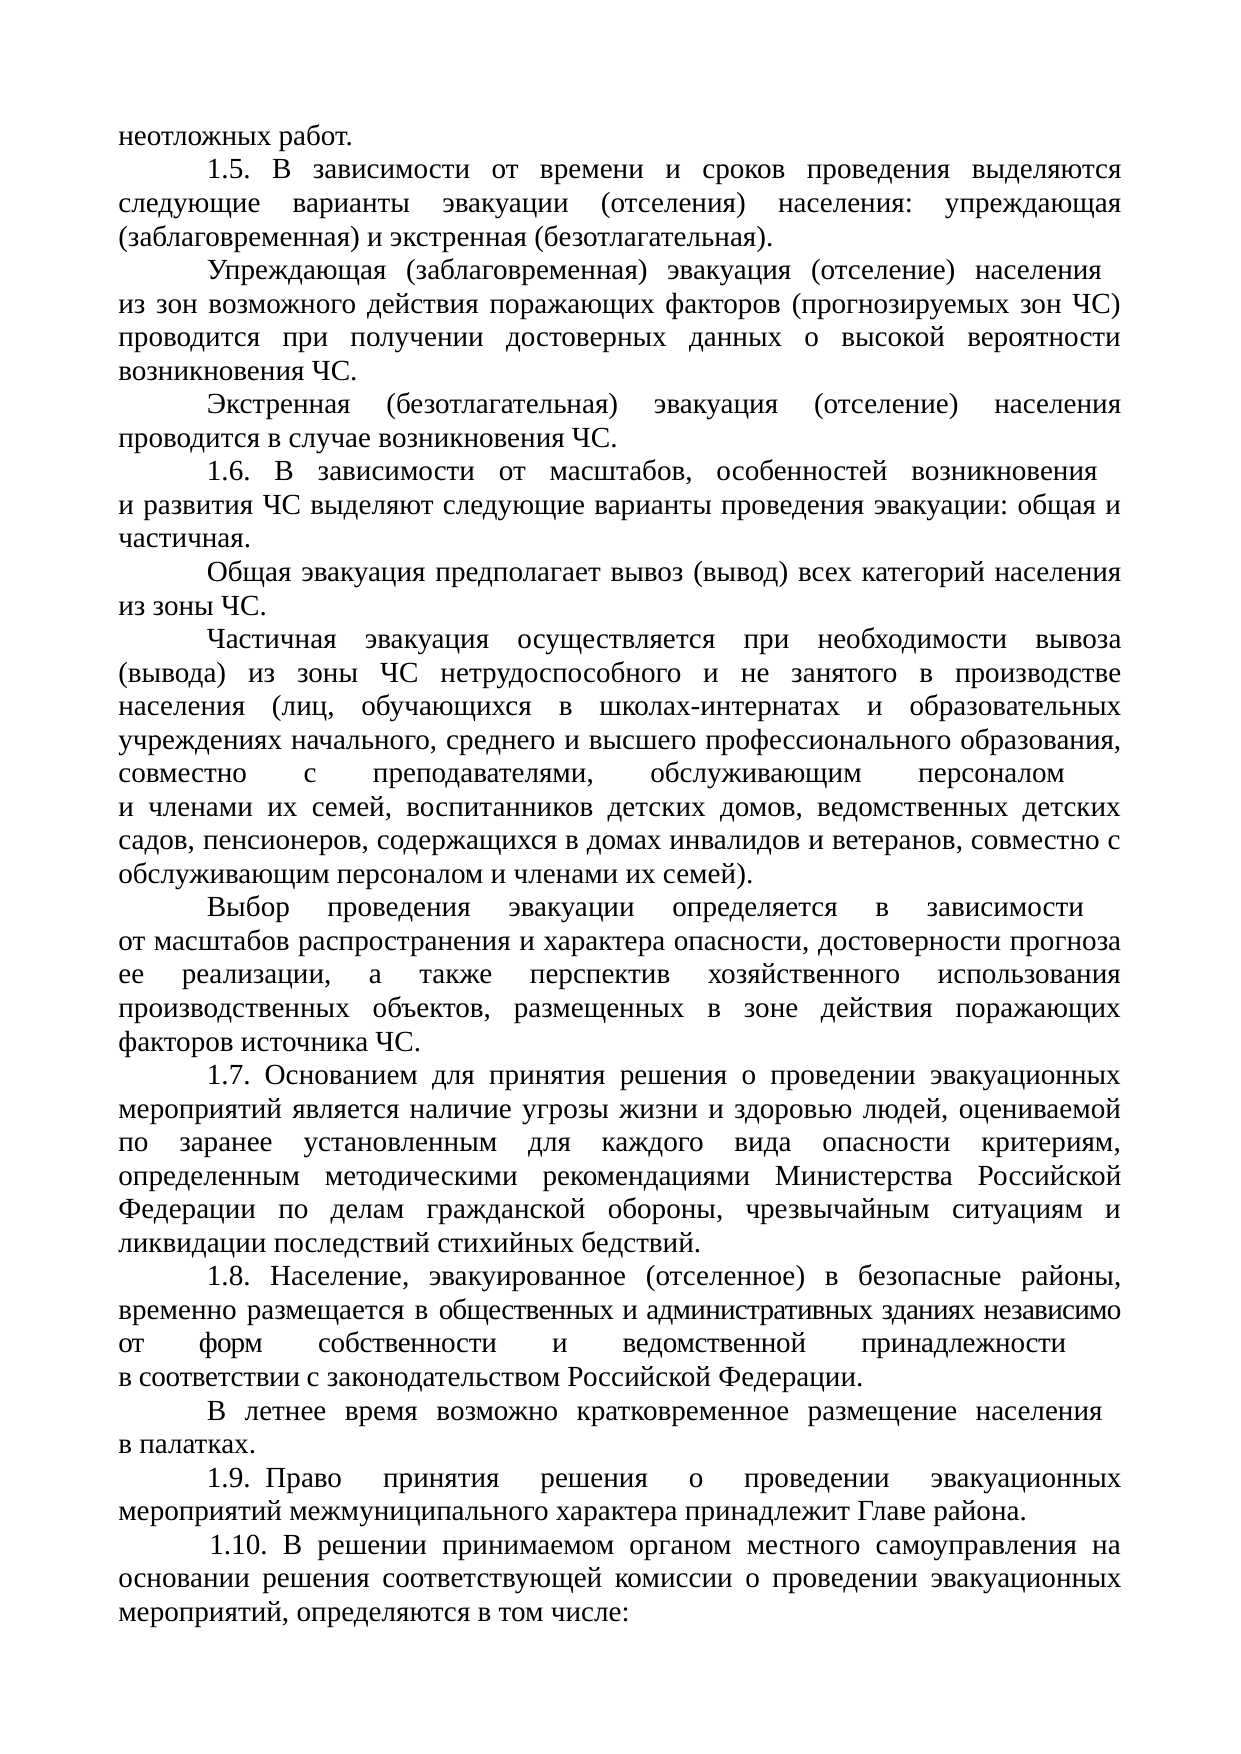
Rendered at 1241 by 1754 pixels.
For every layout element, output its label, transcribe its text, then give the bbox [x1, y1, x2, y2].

list неотложных работ. [118, 118, 1122, 152]
text Частичная эвакуация осуществляется при необходимости вывоза (вывода) из зоны ЧС нетрудоспособного и не занятого в производстве населения (лиц, обучающихся в школах-интернатах и образовательных учреждениях начального, среднего и высшего профессионального образования, совместно с преподавателями, обслуживающим персоналом и членами их семей, воспитанников детских домов, ведомственных детских садов, пенсионеров, содержащихся в домах инвалидов и ветеранов, совместно с обслуживающим персоналом и членами их семей). [118, 621, 1122, 889]
text Упреждающая (заблаговременная) эвакуация (отселение) населения из зон возможного действия поражающих факторов (прогнозируемых зон ЧС) проводится при получении достоверных данных о высокой вероятности возникновения ЧС. [118, 252, 1122, 386]
text 1.6. В зависимости от масштабов, особенностей возникновения и развития ЧС выделяют следующие варианты проведения эвакуации: общая и частичная. [118, 453, 1122, 554]
text 1.5. В зависимости от времени и сроков проведения выделяются следующие варианты эвакуации (отселения) населения: упреждающая (заблаговременная) и экстренная (безотлагательная). [118, 152, 1122, 252]
list Право принятия решения о проведении эвакуационных мероприятий межмуниципального характера принадлежит Главе района. [118, 1460, 1122, 1527]
text Экстренная (безотлагательная) эвакуация (отселение) населения проводится в случае возникновения ЧС. [118, 386, 1122, 453]
text 1.7. Основанием для принятия решения о проведении эвакуационных мероприятий является наличие угрозы жизни и здоровью людей, оцениваемой по заранее установленным для каждого вида опасности критериям, определенным методическими рекомендациями Министерства Российской Федерации по делам гражданской обороны, чрезвычайным ситуациям и ликвидации последствий стихийных бедствий. [118, 1057, 1122, 1258]
text В летнее время возможно кратковременное размещение населения в палатках. [118, 1393, 1122, 1460]
text Общая эвакуация предполагает вывоз (вывод) всех категорий населения из зоны ЧС. [118, 554, 1122, 621]
list 1.10. В решении принимаемом органом местного самоуправления на основании решения соответствующей комиссии о проведении эвакуационных мероприятий, определяются в том числе: [118, 1527, 1122, 1627]
text 1.8. Население, эвакуированное (отселенное) в безопасные районы, временно размещается в общественных и административных зданиях независимо от форм собственности и ведомственной принадлежности в соответствии с законодательством Российской Федерации. [118, 1258, 1122, 1393]
text Выбор проведения эвакуации определяется в зависимости от масштабов распространения и характера опасности, достоверности прогноза ее реализации, а также перспектив хозяйственного использования производственных объектов, размещенных в зоне действия поражающих факторов источника ЧС. [118, 889, 1122, 1057]
